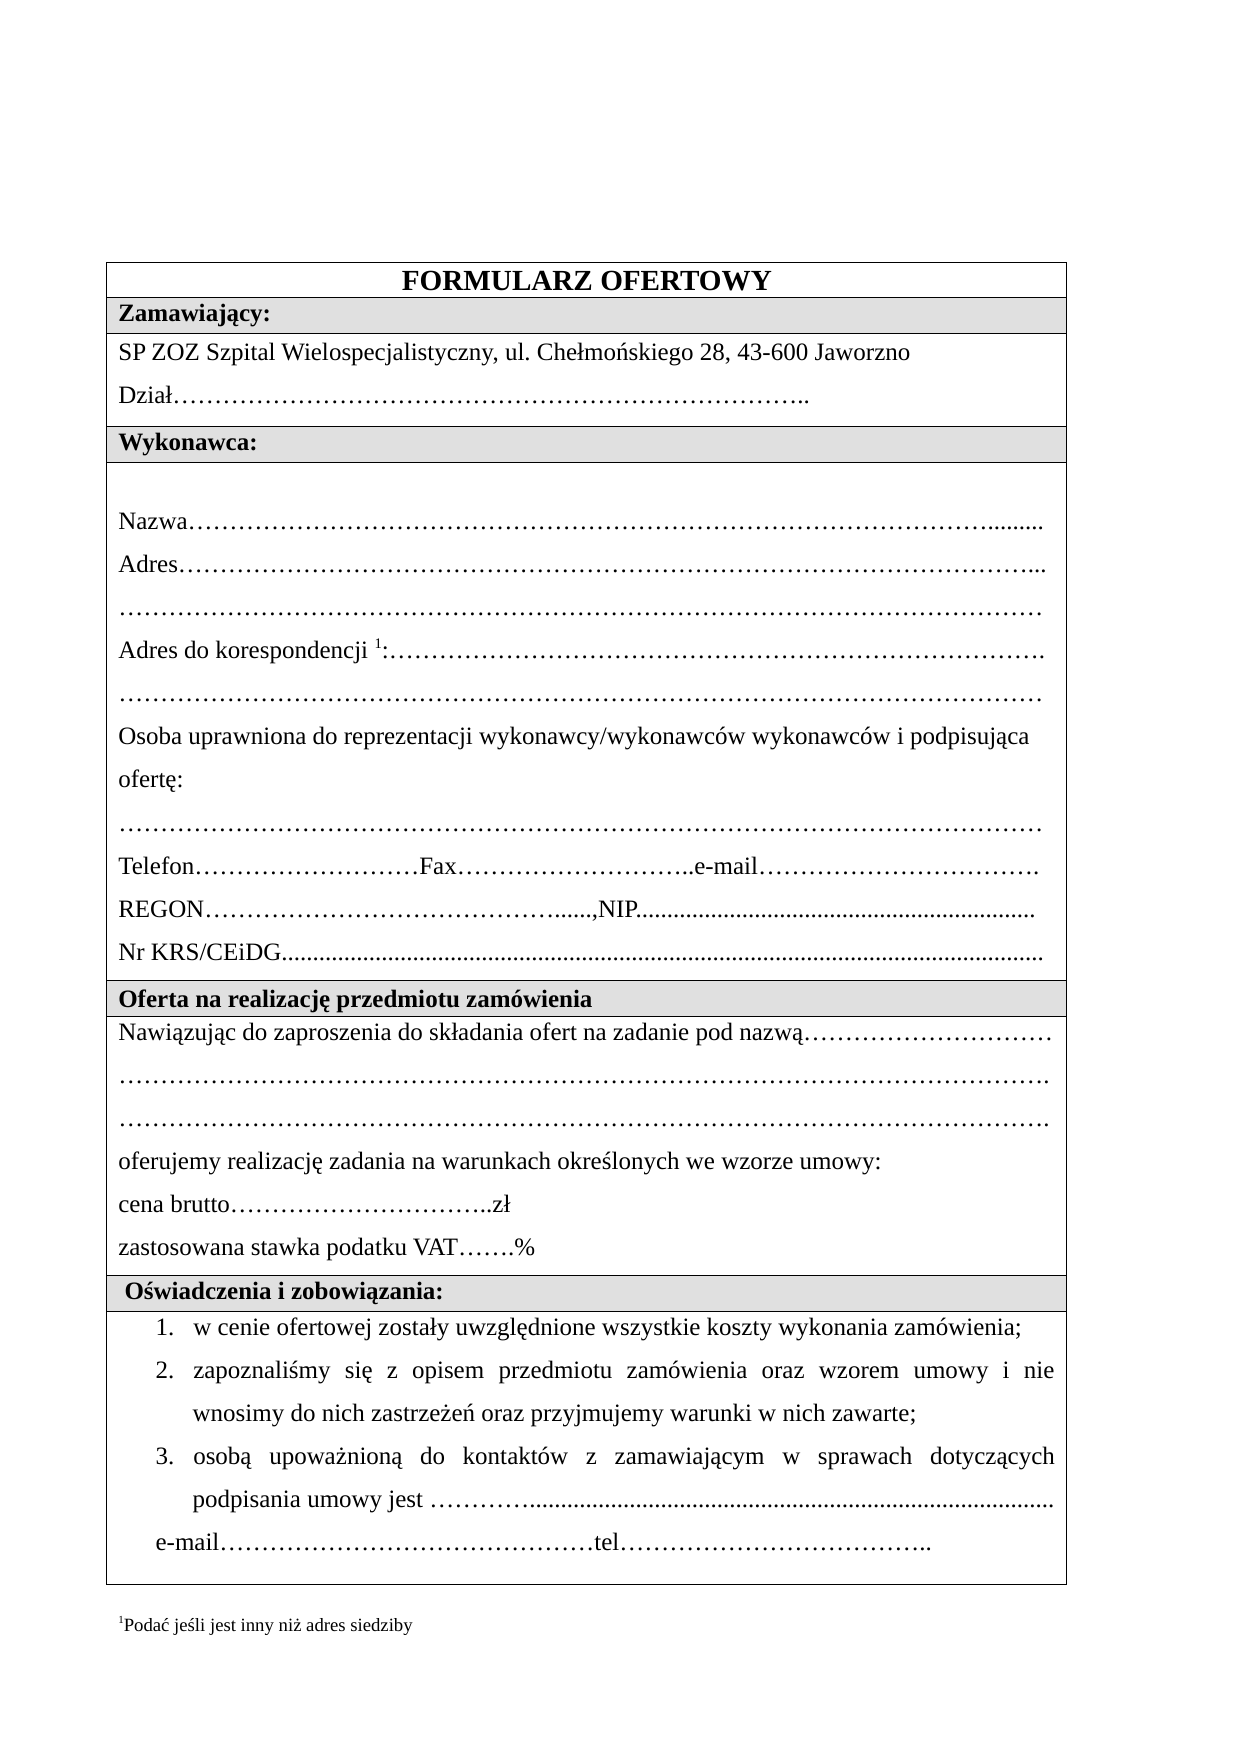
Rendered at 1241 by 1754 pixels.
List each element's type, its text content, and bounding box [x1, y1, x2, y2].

table_cell Oświadczenia i zobowiązania: [107, 1276, 1066, 1311]
text 1Podać jeśli jest inny niż adres siedziby [118, 1614, 1122, 1635]
table_cell Zamawiający: [107, 298, 1066, 333]
table_header FORMULARZ OFERTOWY [107, 263, 1066, 297]
table_cell Nawiązując do zaproszenia do składania ofert na zadanie pod nazwą………………………… …………………………………………………………………………………………………. …………………………………………………………………………………………………. oferujemy realizację zadania na warunkach określonych we wzorze umowy: cena brutto…………………………..zł zastosowana stawka podatku VAT…….% [107, 1017, 1066, 1275]
table_cell w cenie ofertowej zostały uwzględnione wszystkie koszty wykonania zamówienia; zapoznaliśmy się z opisem przedmiotu zamówienia oraz wzorem umowy i nie wnosimy do nich zastrzeżeń oraz przyjmujemy warunki w nich zawarte; osobą upoważnioną do kontaktów z zamawiającym w sprawach dotyczących podpisania umowy jest ………….................................................................................... e-mail………………………………………tel……………………………….. [107, 1312, 1066, 1584]
table_cell Nazwa……………………………………………………………………………………......... Adres…………………………………………………………………………………………... ………………………………………………………………………………………………… Adres do korespondencji 1:……………………………………………………………………. ………………………………………………………………………………………………… Osoba uprawniona do reprezentacji wykonawcy/wykonawców wykonawców i podpisująca ofertę: ………………………………………………………………………………………………… Telefon………………………Fax………………………..e-mail……………………………. REGON……………………………………......,NIP................................................................ Nr KRS/CEiDG.......................................................................................................................... [107, 463, 1066, 980]
table_cell Wykonawca: [107, 427, 1066, 462]
table_cell SP ZOZ Szpital Wielospecjalistyczny, ul. Chełmońskiego 28, 43-600 Jaworzno Dział………………………………………………………………….. [107, 334, 1066, 426]
table_cell Oferta na realizację przedmiotu zamówienia [107, 981, 1066, 1016]
